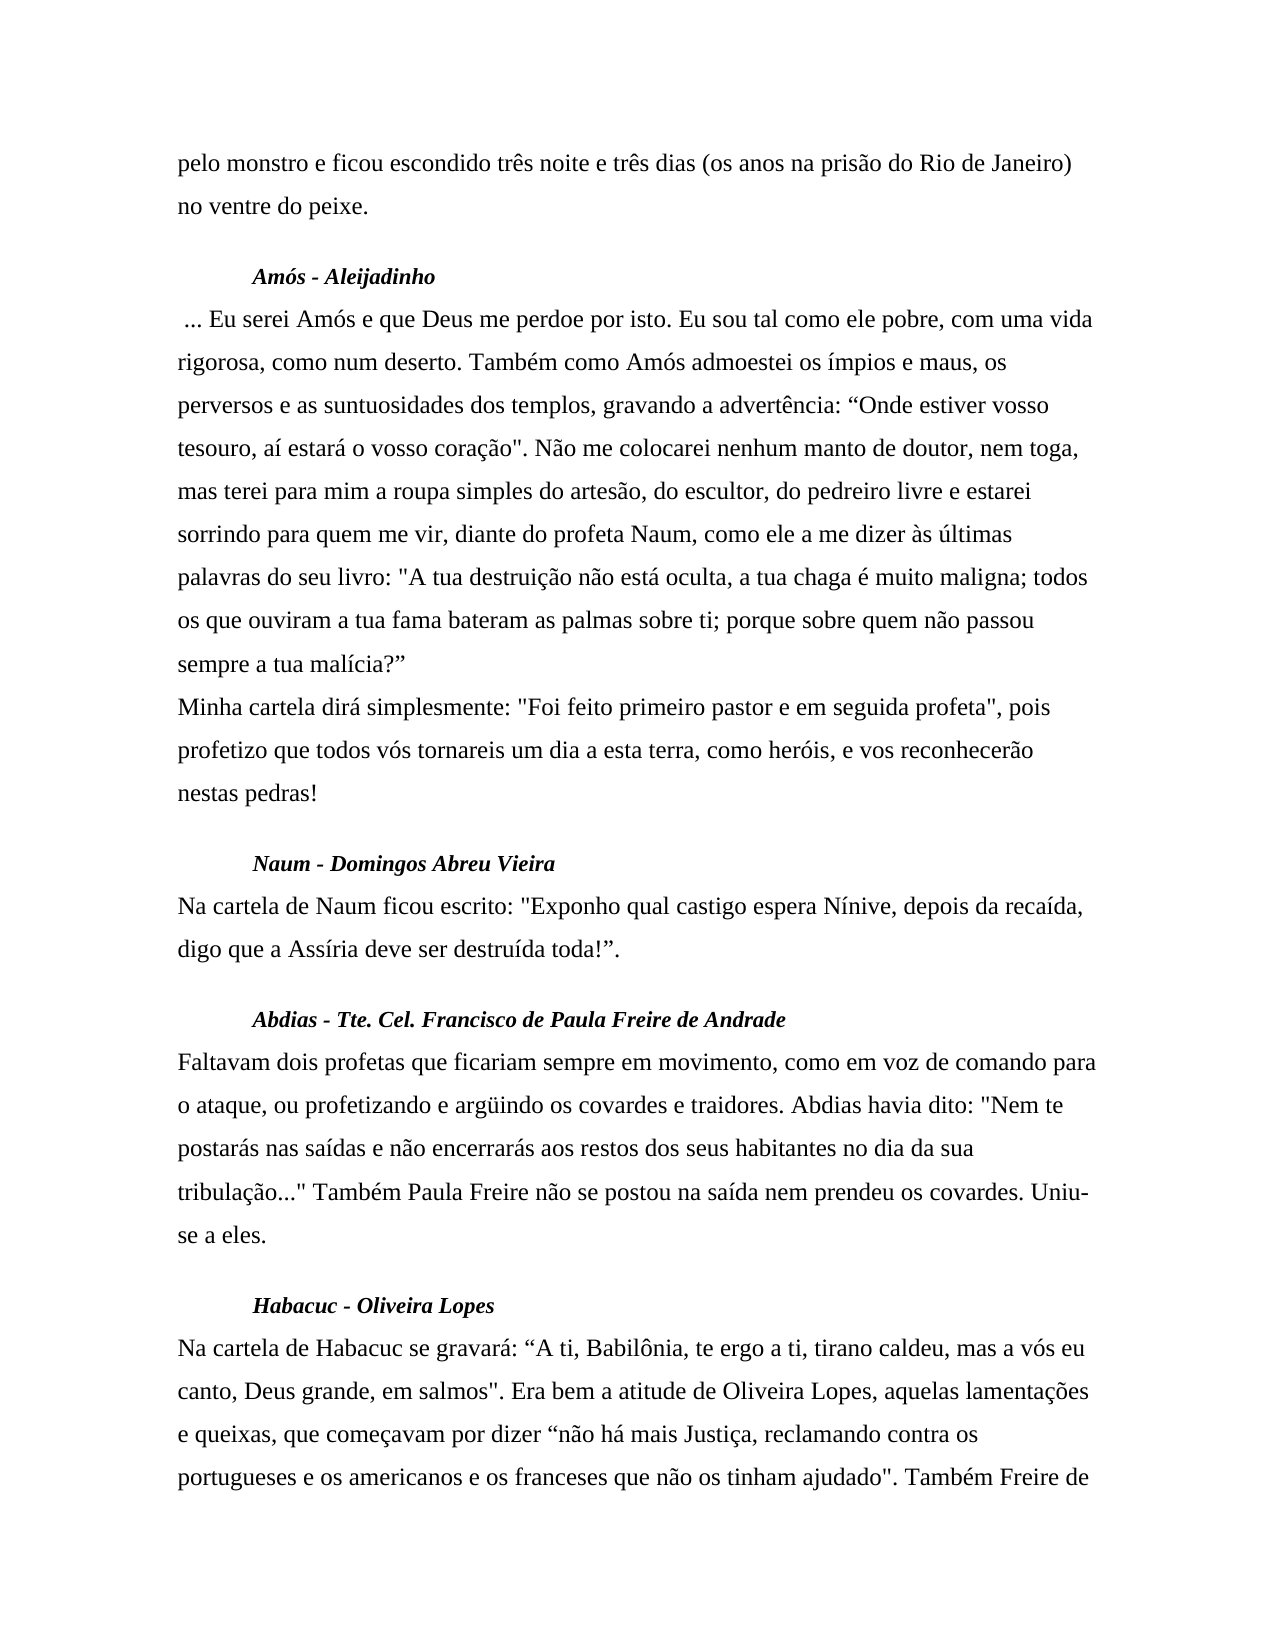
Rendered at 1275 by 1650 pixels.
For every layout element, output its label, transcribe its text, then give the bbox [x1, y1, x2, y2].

text Amós - Aleijadinho ... Eu serei Amós e que Deus me perdoe por isto. Eu sou tal como ele pobre, com uma vida rigorosa, como num deserto. Também como Amós admoestei os ímpios e maus, os perversos e as suntuosidades dos templos, gravando a advertência: “Onde estiver vosso tesouro, aí estará o vosso coração". Não me colocarei nenhum manto de doutor, nem toga, mas terei para mim a roupa simples do artesão, do escultor, do pedreiro livre e estarei sorrindo para quem me vir, diante do profeta Naum, como ele a me dizer às últimas palavras do seu livro: "A tua destruição não está oculta, a tua chaga é muito maligna; todos os que ouviram a tua fama bateram as palmas sobre ti; porque sobre quem não passou sempre a tua malícia?” Minha cartela dirá simplesmente: "Foi feito primeiro pastor e em seguida profeta", pois profetizo que todos vós tornareis um dia a esta terra, como heróis, e vos reconhecerão nestas pedras! [177, 263, 1098, 807]
text pelo monstro e ficou escondido três noite e três dias (os anos na prisão do Rio de Janeiro) no ventre do peixe. [177, 148, 1098, 219]
text Naum - Domingos Abreu Vieira Na cartela de Naum ficou escrito: "Exponho qual castigo espera Nínive, depois da recaída, digo que a Assíria deve ser destruída toda!”. [177, 850, 1098, 963]
text Habacuc - Oliveira Lopes Na cartela de Habacuc se gravará: “A ti, Babilônia, te ergo a ti, tirano caldeu, mas a vós eu canto, Deus grande, em salmos". Era bem a atitude de Oliveira Lopes, aquelas lamentações e queixas, que começavam por dizer “não há mais Justiça, reclamando contra os portugueses e os americanos e os franceses que não os tinham ajudado". Também Freire de [177, 1292, 1098, 1491]
text Abdias - Tte. Cel. Francisco de Paula Freire de Andrade Faltavam dois profetas que ficariam sempre em movimento, como em voz de comando para o ataque, ou profetizando e argüindo os covardes e traidores. Abdias havia dito: "Nem te postarás nas saídas e não encerrarás aos restos dos seus habitantes no dia da sua tribulação..." Também Paula Freire não se postou na saída nem prendeu os covardes. Uniu-se a eles. [177, 1007, 1098, 1248]
